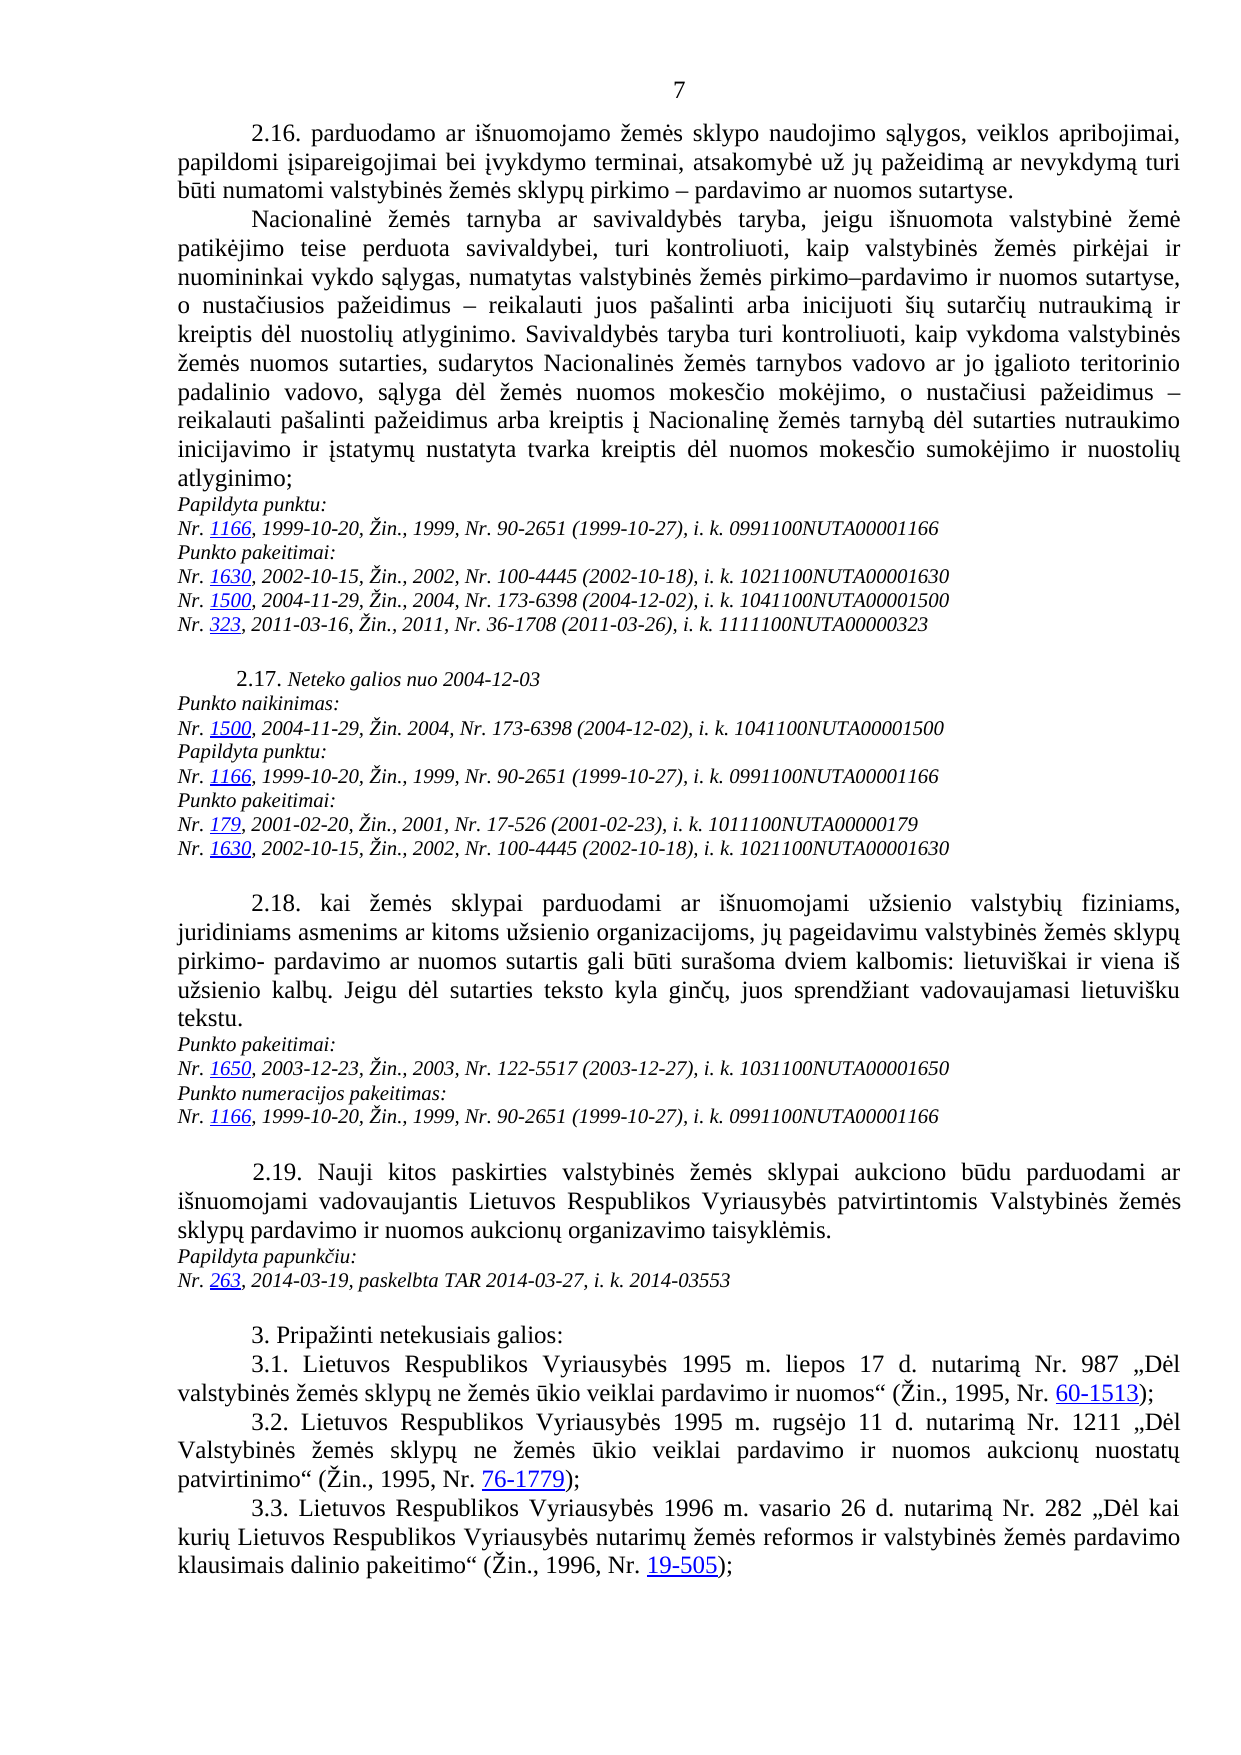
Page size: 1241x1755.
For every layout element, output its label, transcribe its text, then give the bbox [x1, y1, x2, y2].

text Nr. 263, 2014-03-19, paskelbta TAR 2014-03-27, i. k. 2014-03553 [177, 1268, 1181, 1292]
text Nr. 1166, 1999-10-20, Žin., 1999, Nr. 90-2651 (1999-10-27), i. k. 0991100NUTA00001166 [177, 763, 1181, 788]
text 3.1. Lietuvos Respublikos Vyriausybės 1995 m. liepos 17 d. nutarimą Nr. 987 „Dėl valstybinės žemės sklypų ne žemės ūkio veiklai pardavimo ir nuomos“ (Žin., 1995, Nr. 60-1513); [177, 1349, 1181, 1407]
text Punkto pakeitimai: [177, 788, 1181, 812]
text Nr. 1630, 2002-10-15, Žin., 2002, Nr. 100-4445 (2002-10-18), i. k. 1021100NUTA00001630 [177, 836, 1181, 860]
text 2.18. kai žemės sklypai parduodami ar išnuomojami užsienio valstybių fiziniams, juridiniams asmenims ar kitoms užsienio organizacijoms, jų pageidavimu valstybinės žemės sklypų pirkimo- pardavimo ar nuomos sutartis gali būti surašoma dviem kalbomis: lietuviškai ir viena iš užsienio kalbų. Jeigu dėl sutarties teksto kyla ginčų, juos sprendžiant vadovaujamasi lietuvišku tekstu. [177, 888, 1181, 1032]
text 2.17. Neteko galios nuo 2004-12-03 [177, 665, 1181, 691]
text 2.16. parduodamo ar išnuomojamo žemės sklypo naudojimo sąlygos, veiklos apribojimai, papildomi įsipareigojimai bei įvykdymo terminai, atsakomybė už jų pažeidimą ar nevykdymą turi būti numatomi valstybinės žemės sklypų pirkimo – pardavimo ar nuomos sutartyse. [177, 118, 1181, 204]
text Punkto naikinimas: [177, 691, 1181, 715]
text Nr. 1500, 2004-11-29, Žin. 2004, Nr. 173-6398 (2004-12-02), i. k. 1041100NUTA00001500 [177, 715, 1181, 739]
text 3.3. Lietuvos Respublikos Vyriausybės 1996 m. vasario 26 d. nutarimą Nr. 282 „Dėl kai kurių Lietuvos Respublikos Vyriausybės nutarimų žemės reformos ir valstybinės žemės pardavimo klausimais dalinio pakeitimo“ (Žin., 1996, Nr. 19-505); [177, 1493, 1181, 1579]
text Nr. 1630, 2002-10-15, Žin., 2002, Nr. 100-4445 (2002-10-18), i. k. 1021100NUTA00001630 [177, 564, 1181, 588]
text Nr. 1166, 1999-10-20, Žin., 1999, Nr. 90-2651 (1999-10-27), i. k. 0991100NUTA00001166 [177, 516, 1181, 540]
text Nr. 1166, 1999-10-20, Žin., 1999, Nr. 90-2651 (1999-10-27), i. k. 0991100NUTA00001166 [177, 1104, 1181, 1128]
text Nr. 1500, 2004-11-29, Žin., 2004, Nr. 173-6398 (2004-12-02), i. k. 1041100NUTA00001500 [177, 588, 1181, 612]
text Nacionalinė žemės tarnyba ar savivaldybės taryba, jeigu išnuomota valstybinė žemė patikėjimo teise perduota savivaldybei, turi kontroliuoti, kaip valstybinės žemės pirkėjai ir nuomininkai vykdo sąlygas, numatytas valstybinės žemės pirkimo–pardavimo ir nuomos sutartyse, o nustačiusios pažeidimus – reikalauti juos pašalinti arba inicijuoti šių sutarčių nutraukimą ir kreiptis dėl nuostolių atlyginimo. Savivaldybės taryba turi kontroliuoti, kaip vykdoma valstybinės žemės nuomos sutarties, sudarytos Nacionalinės žemės tarnybos vadovo ar jo įgalioto teritorinio padalinio vadovo, sąlyga dėl žemės nuomos mokesčio mokėjimo, o nustačiusi pažeidimus – reikalauti pašalinti pažeidimus arba kreiptis į Nacionalinę žemės tarnybą dėl sutarties nutraukimo inicijavimo ir įstatymų nustatyta tvarka kreiptis dėl nuomos mokesčio sumokėjimo ir nuostolių atlyginimo; [177, 204, 1181, 492]
text Nr. 179, 2001-02-20, Žin., 2001, Nr. 17-526 (2001-02-23), i. k. 1011100NUTA00000179 [177, 812, 1181, 836]
text Nr. 1650, 2003-12-23, Žin., 2003, Nr. 122-5517 (2003-12-27), i. k. 1031100NUTA00001650 [177, 1056, 1181, 1080]
text Papildyta punktu: [177, 739, 1181, 763]
text Punkto numeracijos pakeitimas: [177, 1080, 1181, 1104]
text Papildyta papunkčiu: [177, 1243, 1181, 1268]
text 3.2. Lietuvos Respublikos Vyriausybės 1995 m. rugsėjo 11 d. nutarimą Nr. 1211 „Dėl Valstybinės žemės sklypų ne žemės ūkio veiklai pardavimo ir nuomos aukcionų nuostatų patvirtinimo“ (Žin., 1995, Nr. 76-1779); [177, 1407, 1181, 1493]
text 2.19. Nauji kitos paskirties valstybinės žemės sklypai aukciono būdu parduodami ar išnuomojami vadovaujantis Lietuvos Respublikos Vyriausybės patvirtintomis Valstybinės žemės sklypų pardavimo ir nuomos aukcionų organizavimo taisyklėmis. [177, 1157, 1181, 1243]
text Punkto pakeitimai: [177, 1032, 1181, 1056]
text Punkto pakeitimai: [177, 540, 1181, 564]
text Papildyta punktu: [177, 492, 1181, 516]
text Nr. 323, 2011-03-16, Žin., 2011, Nr. 36-1708 (2011-03-26), i. k. 1111100NUTA00000323 [177, 612, 1181, 636]
text 3. Pripažinti netekusiais galios: [177, 1320, 1181, 1349]
